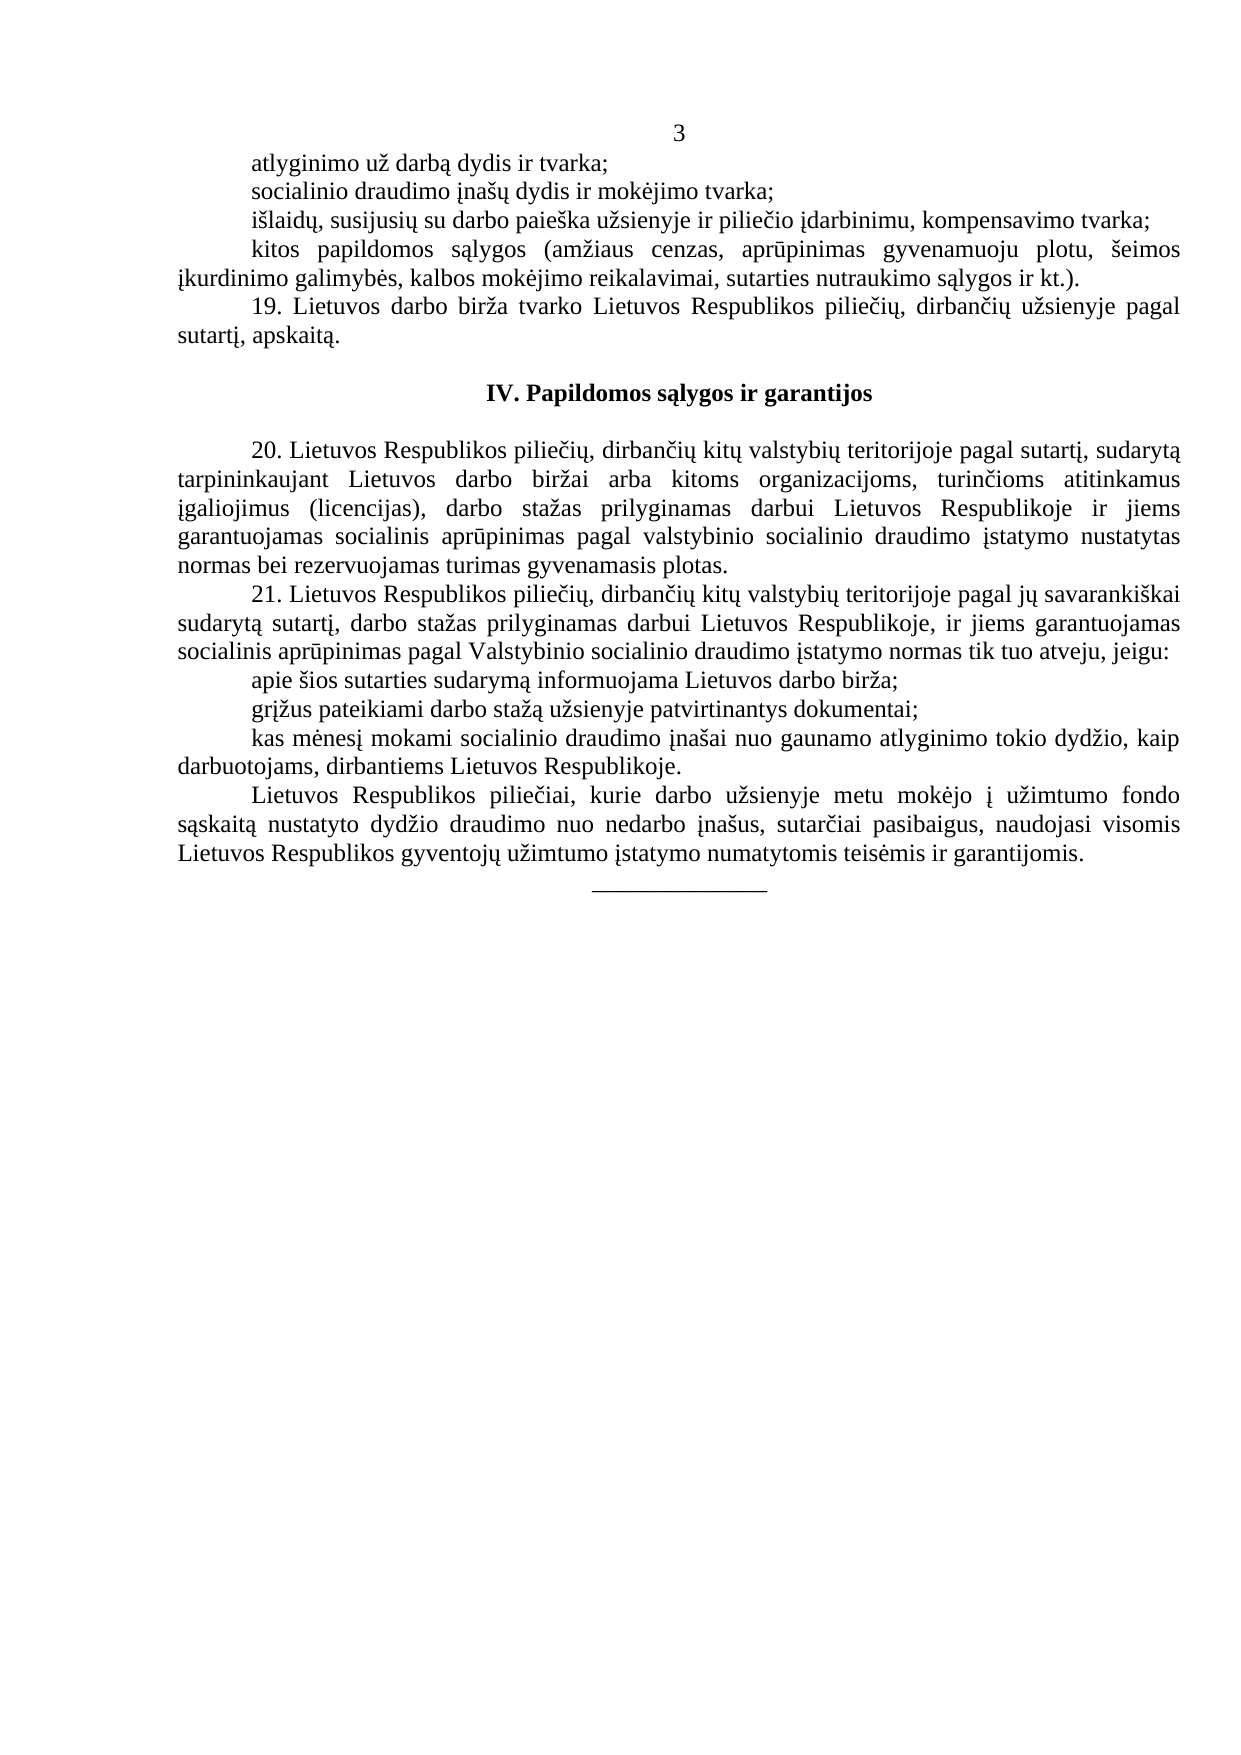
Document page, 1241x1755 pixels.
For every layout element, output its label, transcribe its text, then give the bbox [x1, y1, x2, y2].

text 19. Lietuvos darbo birža tvarko Lietuvos Respublikos piliečių, dirbančių užsienyje pagal sutartį, apskaitą. [177, 291, 1181, 349]
text grįžus pateikiami darbo stažą užsienyje patvirtinantys dokumentai; [177, 694, 1181, 723]
text IV. Papildomos sąlygos ir garantijos [177, 378, 1181, 406]
text 21. Lietuvos Respublikos piliečių, dirbančių kitų valstybių teritorijoje pagal jų savarankiškai sudarytą sutartį, darbo stažas prilyginamas darbui Lietuvos Respublikoje, ir jiems garantuojamas socialinis aprūpinimas pagal Valstybinio socialinio draudimo įstatymo normas tik tuo atveju, jeigu: [177, 579, 1181, 665]
text Lietuvos Respublikos piliečiai, kurie darbo užsienyje metu mokėjo į užimtumo fondo sąskaitą nustatyto dydžio draudimo nuo nedarbo įnašus, sutarčiai pasibaigus, naudojasi visomis Lietuvos Respublikos gyventojų užimtumo įstatymo numatytomis teisėmis ir garantijomis. [177, 780, 1181, 866]
text kas mėnesį mokami socialinio draudimo įnašai nuo gaunamo atlyginimo tokio dydžio, kaip darbuotojams, dirbantiems Lietuvos Respublikoje. [177, 723, 1181, 780]
text ______________ [177, 866, 1181, 895]
text apie šios sutarties sudarymą informuojama Lietuvos darbo birža; [177, 665, 1181, 694]
text išlaidų, susijusių su darbo paieška užsienyje ir piliečio įdarbinimu, kompensavimo tvarka; [177, 205, 1181, 234]
text 20. Lietuvos Respublikos piliečių, dirbančių kitų valstybių teritorijoje pagal sutartį, sudarytą tarpininkaujant Lietuvos darbo biržai arba kitoms organizacijoms, turinčioms atitinkamus įgaliojimus (licencijas), darbo stažas prilyginamas darbui Lietuvos Respublikoje ir jiems garantuojamas socialinis aprūpinimas pagal valstybinio socialinio draudimo įstatymo nustatytas normas bei rezervuojamas turimas gyvenamasis plotas. [177, 435, 1181, 579]
text socialinio draudimo įnašų dydis ir mokėjimo tvarka; [177, 176, 1181, 205]
text atlyginimo už darbą dydis ir tvarka; [177, 148, 1181, 176]
text kitos papildomos sąlygos (amžiaus cenzas, aprūpinimas gyvenamuoju plotu, šeimos įkurdinimo galimybės, kalbos mokėjimo reikalavimai, sutarties nutraukimo sąlygos ir kt.). [177, 234, 1181, 291]
